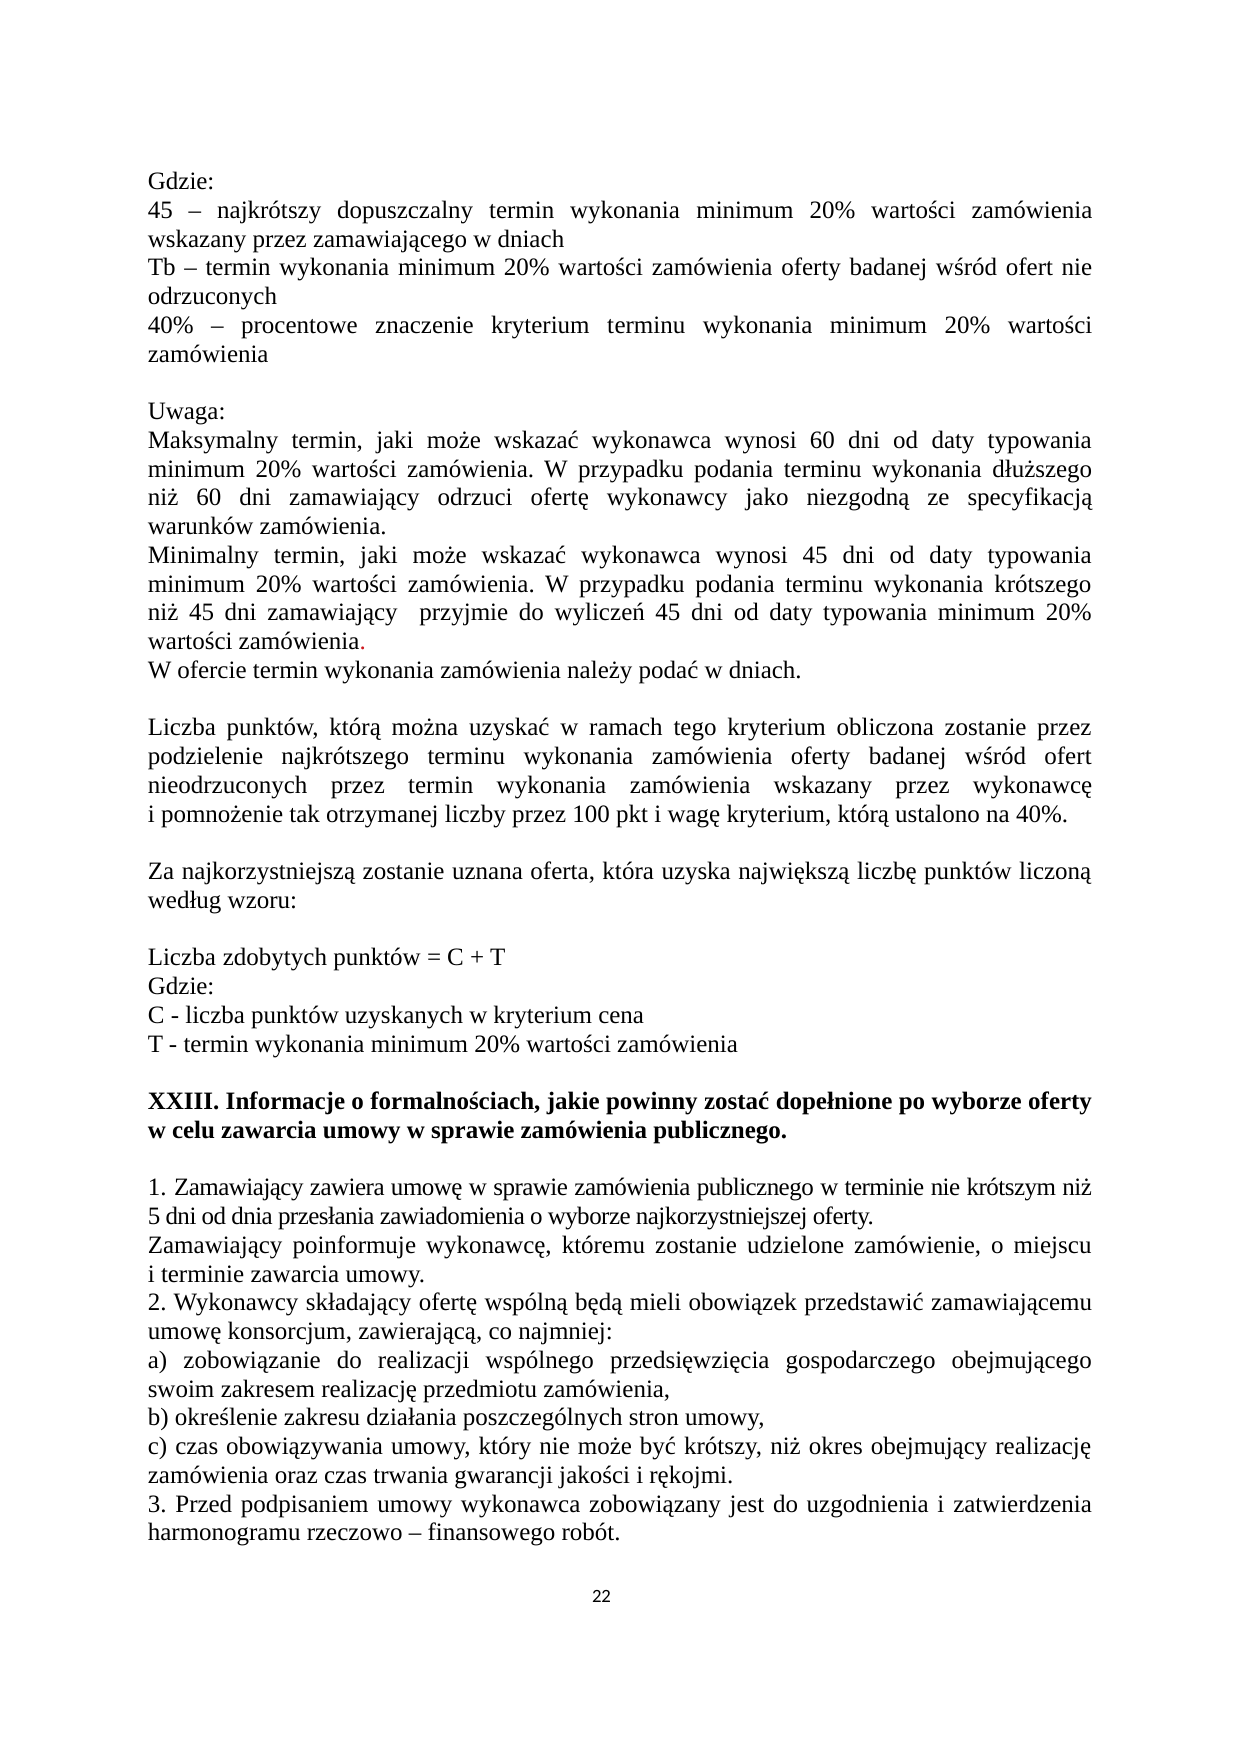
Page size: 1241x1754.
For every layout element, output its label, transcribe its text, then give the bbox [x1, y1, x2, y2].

text 3. Przed podpisaniem umowy wykonawca zobowiązany jest do uzgodnienia i zatwierdzenia harmonogramu rzeczowo – finansowego robót. [148, 1489, 1093, 1546]
text W ofercie termin wykonania zamówienia należy podać w dniach. [148, 655, 1093, 684]
text a) zobowiązanie do realizacji wspólnego przedsięwzięcia gospodarczego obejmującego swoim zakresem realizację przedmiotu zamówienia, [148, 1345, 1093, 1402]
text Liczba punktów, którą można uzyskać w ramach tego kryterium obliczona zostanie przez podzielenie najkrótszego terminu wykonania zamówienia oferty badanej wśród ofert nieodrzuconych przez termin wykonania zamówienia wskazany przez wykonawcę i pomnożenie tak otrzymanej liczby przez 100 pkt i wagę kryterium, którą ustalono na 40%. [148, 712, 1093, 827]
text Uwaga: [148, 396, 1093, 425]
text Gdzie: [148, 166, 1093, 195]
text 1. Zamawiający zawiera umowę w sprawie zamówienia publicznego w terminie nie krótszym niż 5 dni od dnia przesłania zawiadomienia o wyborze najkorzystniejszej oferty. [148, 1172, 1093, 1230]
text Gdzie: [148, 971, 1093, 1000]
text 40% – procentowe znaczenie kryterium terminu wykonania minimum 20% wartości zamówienia [148, 310, 1093, 367]
text b) określenie zakresu działania poszczególnych stron umowy, [148, 1402, 1093, 1431]
text XXIII. Informacje o formalnościach, jakie powinny zostać dopełnione po wyborze oferty w celu zawarcia umowy w sprawie zamówienia publicznego. [148, 1086, 1093, 1144]
text 45 – najkrótszy dopuszczalny termin wykonania minimum 20% wartości zamówienia wskazany przez zamawiającego w dniach [148, 195, 1093, 252]
text T - termin wykonania minimum 20% wartości zamówienia [148, 1029, 1093, 1057]
text c) czas obowiązywania umowy, który nie może być krótszy, niż okres obejmujący realizację zamówienia oraz czas trwania gwarancji jakości i rękojmi. [148, 1431, 1093, 1489]
text Zamawiający poinformuje wykonawcę, któremu zostanie udzielone zamówienie, o miejscu i terminie zawarcia umowy. [148, 1230, 1093, 1287]
text Liczba zdobytych punktów = C + T [148, 942, 1093, 971]
text C - liczba punktów uzyskanych w kryterium cena [148, 1000, 1093, 1029]
text Tb – termin wykonania minimum 20% wartości zamówienia oferty badanej wśród ofert nie odrzuconych [148, 252, 1093, 310]
text Maksymalny termin, jaki może wskazać wykonawca wynosi 60 dni od daty typowania minimum 20% wartości zamówienia. W przypadku podania terminu wykonania dłuższego niż 60 dni zamawiający odrzuci ofertę wykonawcy jako niezgodną ze specyfikacją warunków zamówienia. [148, 425, 1093, 540]
text 2. Wykonawcy składający ofertę wspólną będą mieli obowiązek przedstawić zamawiającemu umowę konsorcjum, zawierającą, co najmniej: [148, 1287, 1093, 1345]
text Minimalny termin, jaki może wskazać wykonawca wynosi 45 dni od daty typowania minimum 20% wartości zamówienia. W przypadku podania terminu wykonania krótszego niż 45 dni zamawiający przyjmie do wyliczeń 45 dni od daty typowania minimum 20% wartości zamówienia. [148, 540, 1093, 655]
text Za najkorzystniejszą zostanie uznana oferta, która uzyska największą liczbę punktów liczoną według wzoru: [148, 856, 1093, 914]
